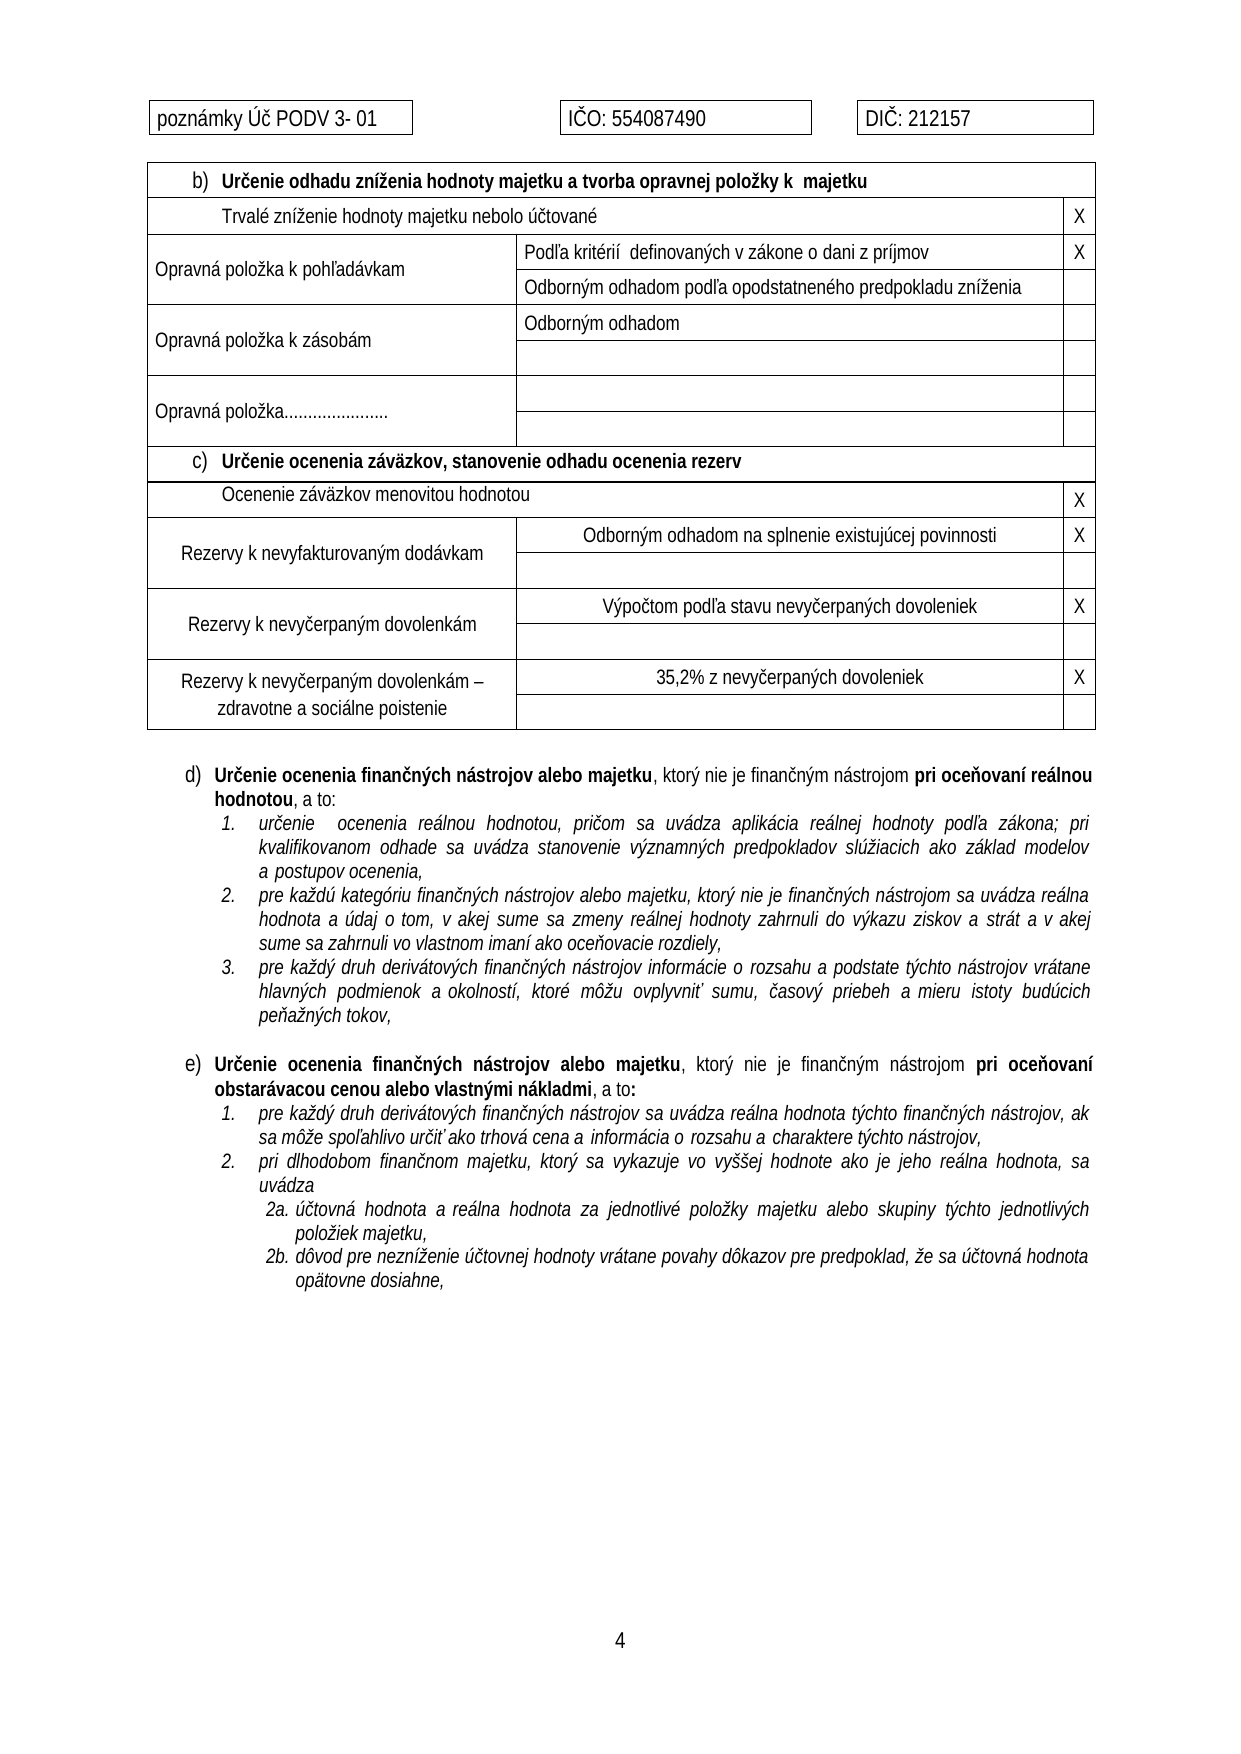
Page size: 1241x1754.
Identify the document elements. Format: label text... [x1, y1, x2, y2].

table_cell Trvalé zníženie hodnoty majetku nebolo účtované [148, 198, 1063, 233]
table_cell Odborným odhadom na splnenie existujúcej povinnosti [517, 518, 1063, 552]
table_cell Podľa kritérií definovaných v zákone o dani z príjmov [517, 235, 1063, 269]
table_cell Opravná položka k pohľadávkam [148, 235, 516, 304]
table_cell [1064, 624, 1095, 658]
table_cell Rezervy k nevyčerpaným dovolenkám [148, 589, 516, 658]
table_cell [1064, 341, 1095, 375]
table_cell [517, 412, 1063, 446]
list určenie ocenenia reálnou hodnotou, pričom sa uvádza aplikácia reálnej hodnoty podľa zákona; pri kvalifikovanom odhade sa uvádza stanovenie významných predpokladov slúžiacich ako základ modelov a postupov ocenenia, [221, 811, 1093, 883]
table_cell X [1064, 483, 1095, 517]
table_cell [517, 695, 1063, 729]
table_header Určenie odhadu zníženia hodnoty majetku a tvorba opravnej položky k majetku [148, 163, 1095, 197]
table_cell [517, 624, 1063, 658]
table_cell Opravná položka...................... [148, 376, 516, 446]
table_cell X [1064, 660, 1095, 694]
table_cell Výpočtom podľa stavu nevyčerpaných dovoleniek [517, 589, 1063, 623]
table_cell [517, 341, 1063, 375]
list Určenie ocenenia finančných nástrojov alebo majetku, ktorý nie je finančným nástrojom pri oceňovaní reálnou hodnotou, a to: [185, 761, 1093, 811]
table_cell 35,2% z nevyčerpaných dovoleniek [517, 660, 1063, 694]
table_cell Určenie ocenenia záväzkov, stanovenie odhadu ocenenia rezerv [148, 447, 1095, 481]
table_cell [1064, 695, 1095, 729]
table_cell X [1064, 518, 1095, 552]
list dôvod pre nezníženie účtovnej hodnoty vrátane povahy dôkazov pre predpoklad, že sa účtovná hodnota opätovne dosiahne, [266, 1244, 1093, 1292]
table_cell Odborným odhadom podľa opodstatneného predpokladu zníženia [517, 270, 1063, 304]
table_cell Opravná položka k zásobám [148, 305, 516, 375]
list pre každý druh derivátových finančných nástrojov informácie o rozsahu a podstate týchto nástrojov vrátane hlavných podmienok a okolností, ktoré môžu ovplyvniť sumu, časový priebeh a mieru istoty budúcich peňažných tokov, [221, 954, 1093, 1026]
list Určenie ocenenia finančných nástrojov alebo majetku, ktorý nie je finančným nástrojom pri oceňovaní obstarávacou cenou alebo vlastnými nákladmi, a to: [185, 1050, 1093, 1101]
table_cell [1064, 376, 1095, 411]
table_cell [1064, 412, 1095, 446]
list pre každú kategóriu finančných nástrojov alebo majetku, ktorý nie je finančných nástrojom sa uvádza reálna hodnota a údaj o tom, v akej sume sa zmeny reálnej hodnoty zahrnuli do výkazu ziskov a strát a v akej sume sa zahrnuli vo vlastnom imaní ako oceňovacie rozdiely, [221, 883, 1093, 954]
table_cell [1064, 305, 1095, 340]
table_cell [1064, 553, 1095, 588]
list pre každý druh derivátových finančných nástrojov sa uvádza reálna hodnota týchto finančných nástrojov, ak sa môže spoľahlivo určiť ako trhová cena a informácia o rozsahu a charaktere týchto nástrojov, [221, 1101, 1093, 1149]
table_cell X [1064, 235, 1095, 269]
table_cell [517, 376, 1063, 411]
table_cell X [1064, 198, 1095, 233]
list pri dlhodobom finančnom majetku, ktorý sa vykazuje vo vyššej hodnote ako je jeho reálna hodnota, sa uvádza [221, 1149, 1093, 1197]
table_cell Ocenenie záväzkov menovitou hodnotou [148, 483, 1063, 517]
table_cell Rezervy k nevyčerpaným dovolenkám – zdravotne a sociálne poistenie [148, 660, 516, 729]
list účtovná hodnota a reálna hodnota za jednotlivé položky majetku alebo skupiny týchto jednotlivých položiek majetku, [266, 1197, 1093, 1244]
table_cell [1064, 270, 1095, 304]
table_cell [517, 553, 1063, 588]
table_cell X [1064, 589, 1095, 623]
table_cell Odborným odhadom [517, 305, 1063, 340]
table_cell Rezervy k nevyfakturovaným dodávkam [148, 518, 516, 588]
